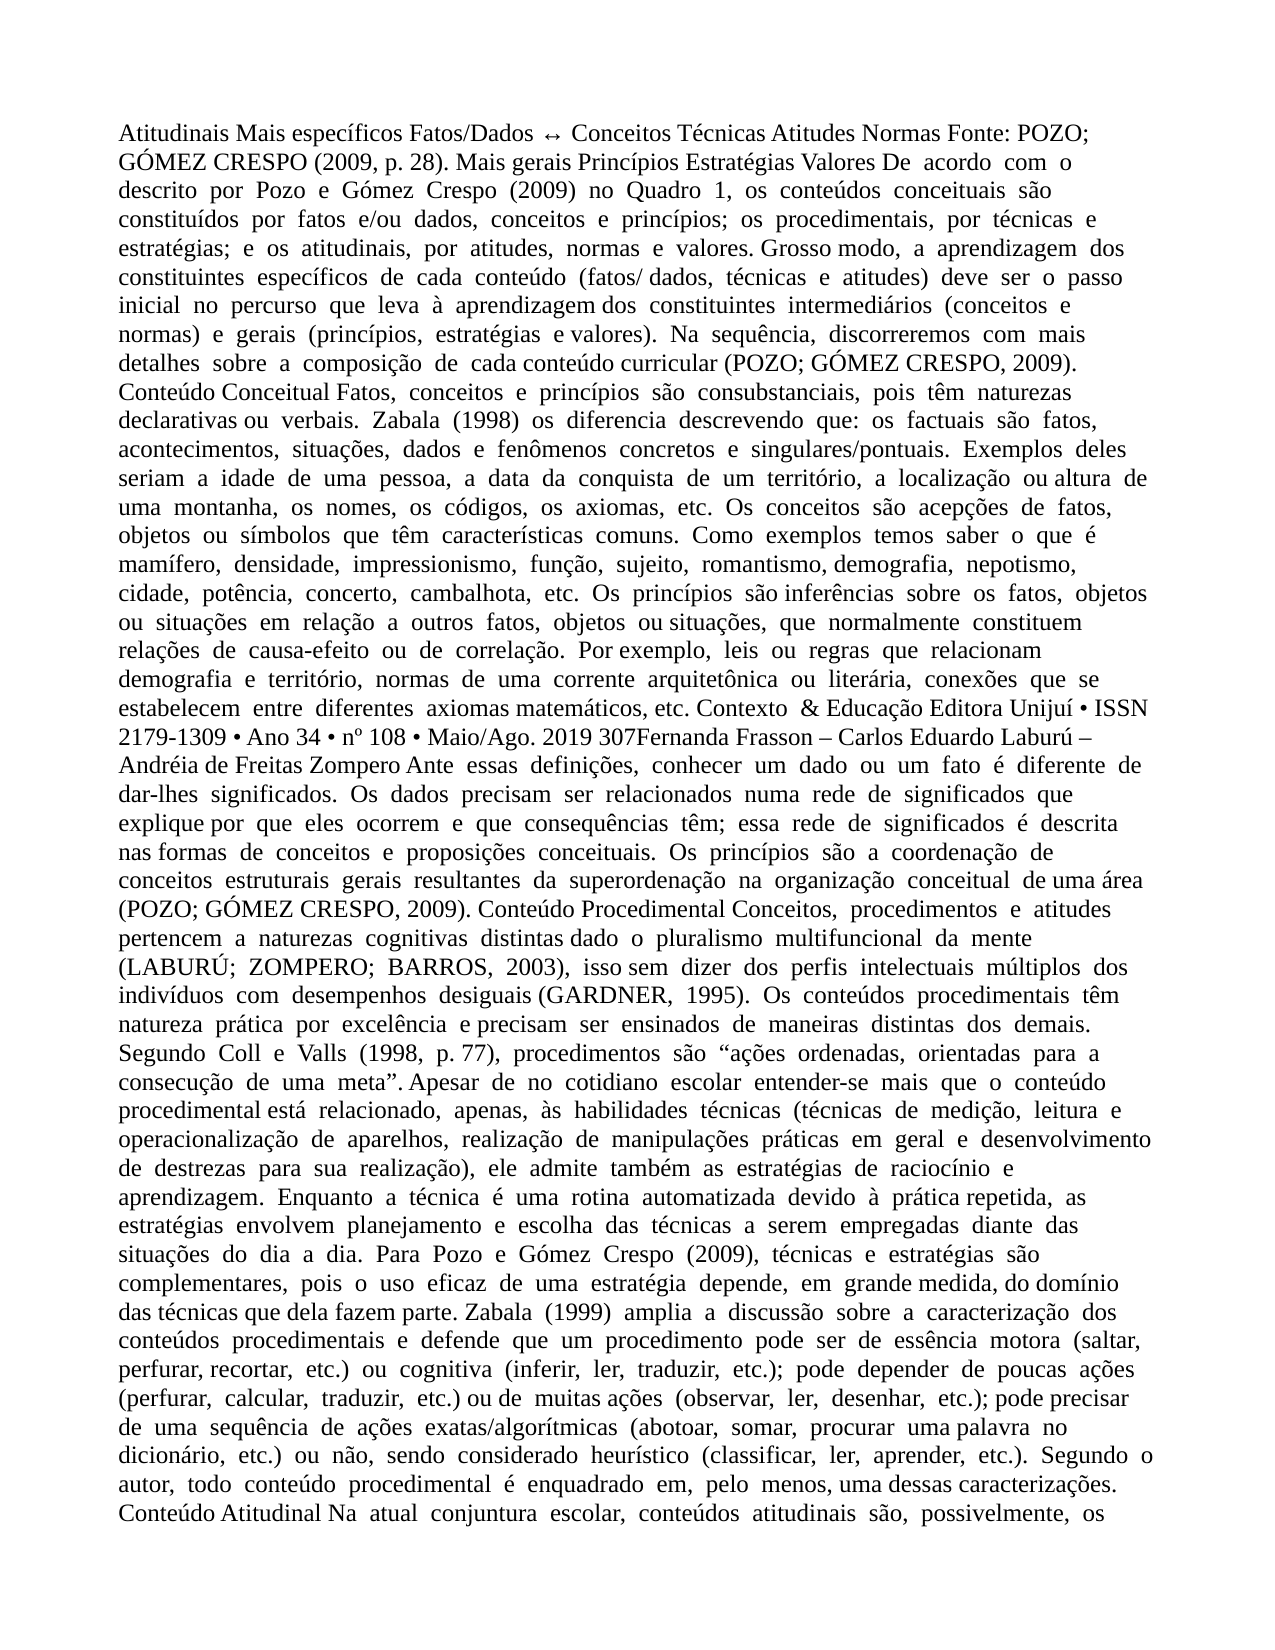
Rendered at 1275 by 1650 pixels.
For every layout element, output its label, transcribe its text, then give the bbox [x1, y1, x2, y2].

text Atitudinais Mais específicos Fatos/Dados ↔ Conceitos Técnicas Atitudes Normas Fonte: POZO; GÓMEZ CRESPO (2009, p. 28). Mais gerais Princípios Estratégias Valores De acordo com o descrito por Pozo e Gómez Crespo (2009) no Quadro 1, os conteúdos conceituais são constituídos por fatos e/ou dados, conceitos e princípios; os procedimentais, por técnicas e estratégias; e os atitudinais, por atitudes, normas e valores. Grosso modo, a aprendizagem dos constituintes específicos de cada conteúdo (fatos/ dados, técnicas e atitudes) deve ser o passo inicial no percurso que leva à aprendizagem dos constituintes intermediários (conceitos e normas) e gerais (princípios, estratégias e valores). Na sequência, discorreremos com mais detalhes sobre a composição de cada conteúdo curricular (POZO; GÓMEZ CRESPO, 2009). Conteúdo Conceitual Fatos, conceitos e princípios são consubstanciais, pois têm naturezas declarativas ou verbais. Zabala (1998) os diferencia descrevendo que: os factuais são fatos, acontecimentos, situações, dados e fenômenos concretos e singulares/pontuais. Exemplos deles seriam a idade de uma pessoa, a data da conquista de um território, a localização ou altura de uma montanha, os nomes, os códigos, os axiomas, etc. Os conceitos são acepções de fatos, objetos ou símbolos que têm características comuns. Como exemplos temos saber o que é mamífero, densidade, impressionismo, função, sujeito, romantismo, demografia, nepotismo, cidade, potência, concerto, cambalhota, etc. Os princípios são inferências sobre os fatos, objetos ou situações em relação a outros fatos, objetos ou situações, que normalmente constituem relações de causa-efeito ou de correlação. Por exemplo, leis ou regras que relacionam demografia e território, normas de uma corrente arquitetônica ou literária, conexões que se estabelecem entre diferentes axiomas matemáticos, etc. Contexto & Educação Editora Unijuí • ISSN 2179-1309 • Ano 34 • nº 108 • Maio/Ago. 2019 307Fernanda Frasson – Carlos Eduardo Laburú – Andréia de Freitas Zompero Ante essas definições, conhecer um dado ou um fato é diferente de dar-lhes significados. Os dados precisam ser relacionados numa rede de significados que explique por que eles ocorrem e que consequências têm; essa rede de significados é descrita nas formas de conceitos e proposições conceituais. Os princípios são a coordenação de conceitos estruturais gerais resultantes da superordenação na organização conceitual de uma área (POZO; GÓMEZ CRESPO, 2009). Conteúdo Procedimental Conceitos, procedimentos e atitudes pertencem a naturezas cognitivas distintas dado o pluralismo multifuncional da mente (LABURÚ; ZOMPERO; BARROS, 2003), isso sem dizer dos perfis intelectuais múltiplos dos indivíduos com desempenhos desiguais (GARDNER, 1995). Os conteúdos procedimentais têm natureza prática por excelência e precisam ser ensinados de maneiras distintas dos demais. Segundo Coll e Valls (1998, p. 77), procedimentos são “ações ordenadas, orientadas para a consecução de uma meta”. Apesar de no cotidiano escolar entender-se mais que o conteúdo procedimental está relacionado, apenas, às habilidades técnicas (técnicas de medição, leitura e operacionalização de aparelhos, realização de manipulações práticas em geral e desenvolvimento de destrezas para sua realização), ele admite também as estratégias de raciocínio e aprendizagem. Enquanto a técnica é uma rotina automatizada devido à prática repetida, as estratégias envolvem planejamento e escolha das técnicas a serem empregadas diante das situações do dia a dia. Para Pozo e Gómez Crespo (2009), técnicas e estratégias são complementares, pois o uso eficaz de uma estratégia depende, em grande medida, do domínio das técnicas que dela fazem parte. Zabala (1999) amplia a discussão sobre a caracterização dos conteúdos procedimentais e defende que um procedimento pode ser de essência motora (saltar, perfurar, recortar, etc.) ou cognitiva (inferir, ler, traduzir, etc.); pode depender de poucas ações (perfurar, calcular, traduzir, etc.) ou de muitas ações (observar, ler, desenhar, etc.); pode precisar de uma sequência de ações exatas/algorítmicas (abotoar, somar, procurar uma palavra no dicionário, etc.) ou não, sendo considerado heurístico (classificar, ler, aprender, etc.). Segundo o autor, todo conteúdo procedimental é enquadrado em, pelo menos, uma dessas caracterizações. Conteúdo Atitudinal Na atual conjuntura escolar, conteúdos atitudinais são, possivelmente, os [118, 118, 1157, 1527]
